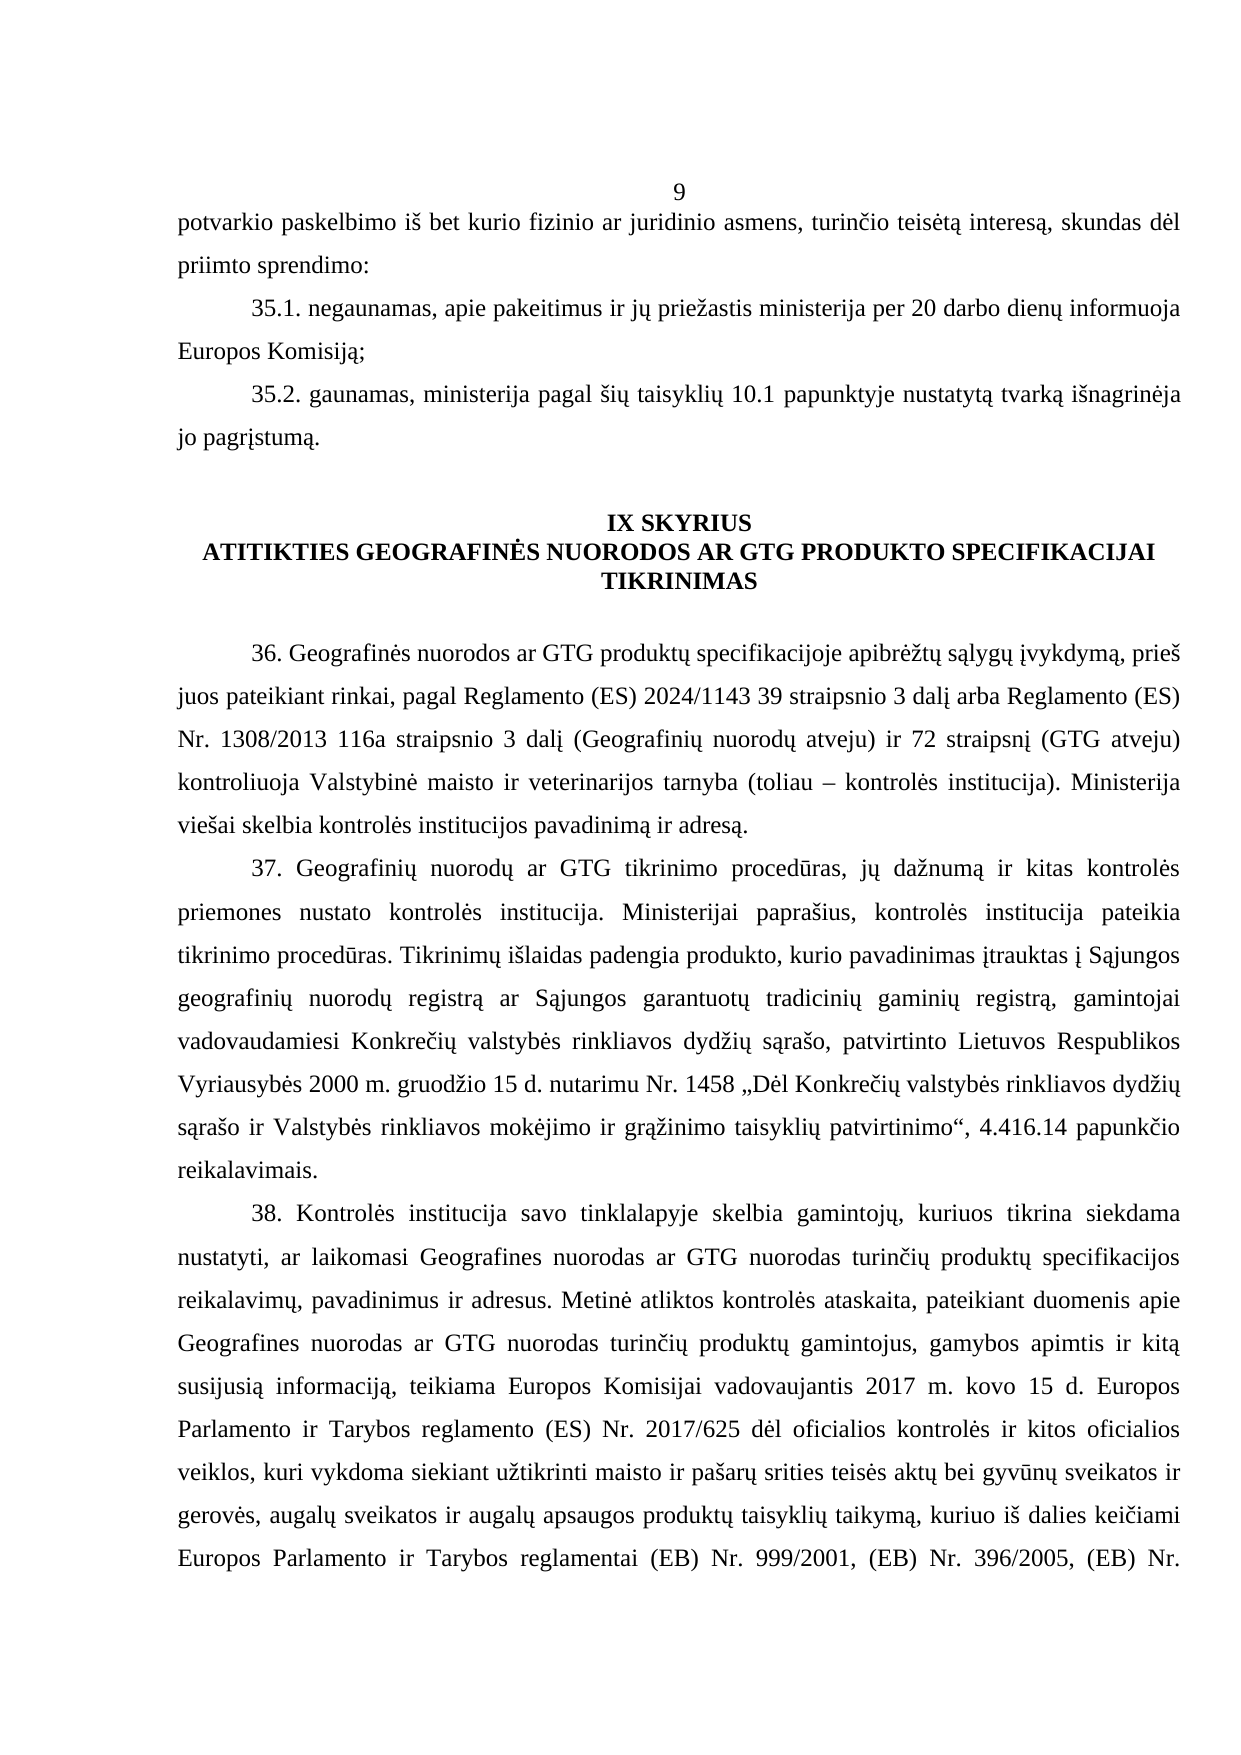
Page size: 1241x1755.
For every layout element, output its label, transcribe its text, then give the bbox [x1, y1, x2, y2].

text 38. Kontrolės institucija savo tinklalapyje skelbia gamintojų, kuriuos tikrina siekdama nustatyti, ar laikomasi Geografines nuorodas ar GTG nuorodas turinčių produktų specifikacijos reikalavimų, pavadinimus ir adresus. Metinė atliktos kontrolės ataskaita, pateikiant duomenis apie Geografines nuorodas ar GTG nuorodas turinčių produktų gamintojus, gamybos apimtis ir kitą susijusią informaciją, teikiama Europos Komisijai vadovaujantis 2017 m. kovo 15 d. Europos Parlamento ir Tarybos reglamento (ES) Nr. 2017/625 dėl oficialios kontrolės ir kitos oficialios veiklos, kuri vykdoma siekiant užtikrinti maisto ir pašarų srities teisės aktų bei gyvūnų sveikatos ir gerovės, augalų sveikatos ir augalų apsaugos produktų taisyklių taikymą, kuriuo iš dalies keičiami Europos Parlamento ir Tarybos reglamentai (EB) Nr. 999/2001, (EB) Nr. 396/2005, (EB) Nr. [177, 1198, 1181, 1572]
text IX SKYRIUS [177, 508, 1181, 537]
text potvarkio paskelbimo iš bet kurio fizinio ar juridinio asmens, turinčio teisėtą interesą, skundas dėl priimto sprendimo: [177, 207, 1181, 278]
text ATITIKTIES GEOGRAFINĖS NUORODOS AR GTG PRODUKTO SPECIFIKACIJAI TIKRINIMAS [177, 537, 1181, 595]
text 37. Geografinių nuorodų ar GTG tikrinimo procedūras, jų dažnumą ir kitas kontrolės priemones nustato kontrolės institucija. Ministerijai paprašius, kontrolės institucija pateikia tikrinimo procedūras. Tikrinimų išlaidas padengia produkto, kurio pavadinimas įtrauktas į Sąjungos geografinių nuorodų registrą ar Sąjungos garantuotų tradicinių gaminių registrą, gamintojai vadovaudamiesi Konkrečių valstybės rinkliavos dydžių sąrašo, patvirtinto Lietuvos Respublikos Vyriausybės 2000 m. gruodžio 15 d. nutarimu Nr. 1458 „Dėl Konkrečių valstybės rinkliavos dydžių sąrašo ir Valstybės rinkliavos mokėjimo ir grąžinimo taisyklių patvirtinimo“, 4.416.14 papunkčio reikalavimais. [177, 853, 1181, 1184]
text 35.2. gaunamas, ministerija pagal šių taisyklių 10.1 papunktyje nustatytą tvarką išnagrinėja jo pagrįstumą. [177, 379, 1181, 451]
text 35.1. negaunamas, apie pakeitimus ir jų priežastis ministerija per 20 darbo dienų informuoja Europos Komisiją; [177, 293, 1181, 365]
text 36. Geografinės nuorodos ar GTG produktų specifikacijoje apibrėžtų sąlygų įvykdymą, prieš juos pateikiant rinkai, pagal Reglamento (ES) 2024/1143 39 straipsnio 3 dalį arba Reglamento (ES) Nr. 1308/2013 116a straipsnio 3 dalį (Geografinių nuorodų atveju) ir 72 straipsnį (GTG atveju) kontroliuoja Valstybinė maisto ir veterinarijos tarnyba (toliau – kontrolės institucija). Ministerija viešai skelbia kontrolės institucijos pavadinimą ir adresą. [177, 638, 1181, 839]
